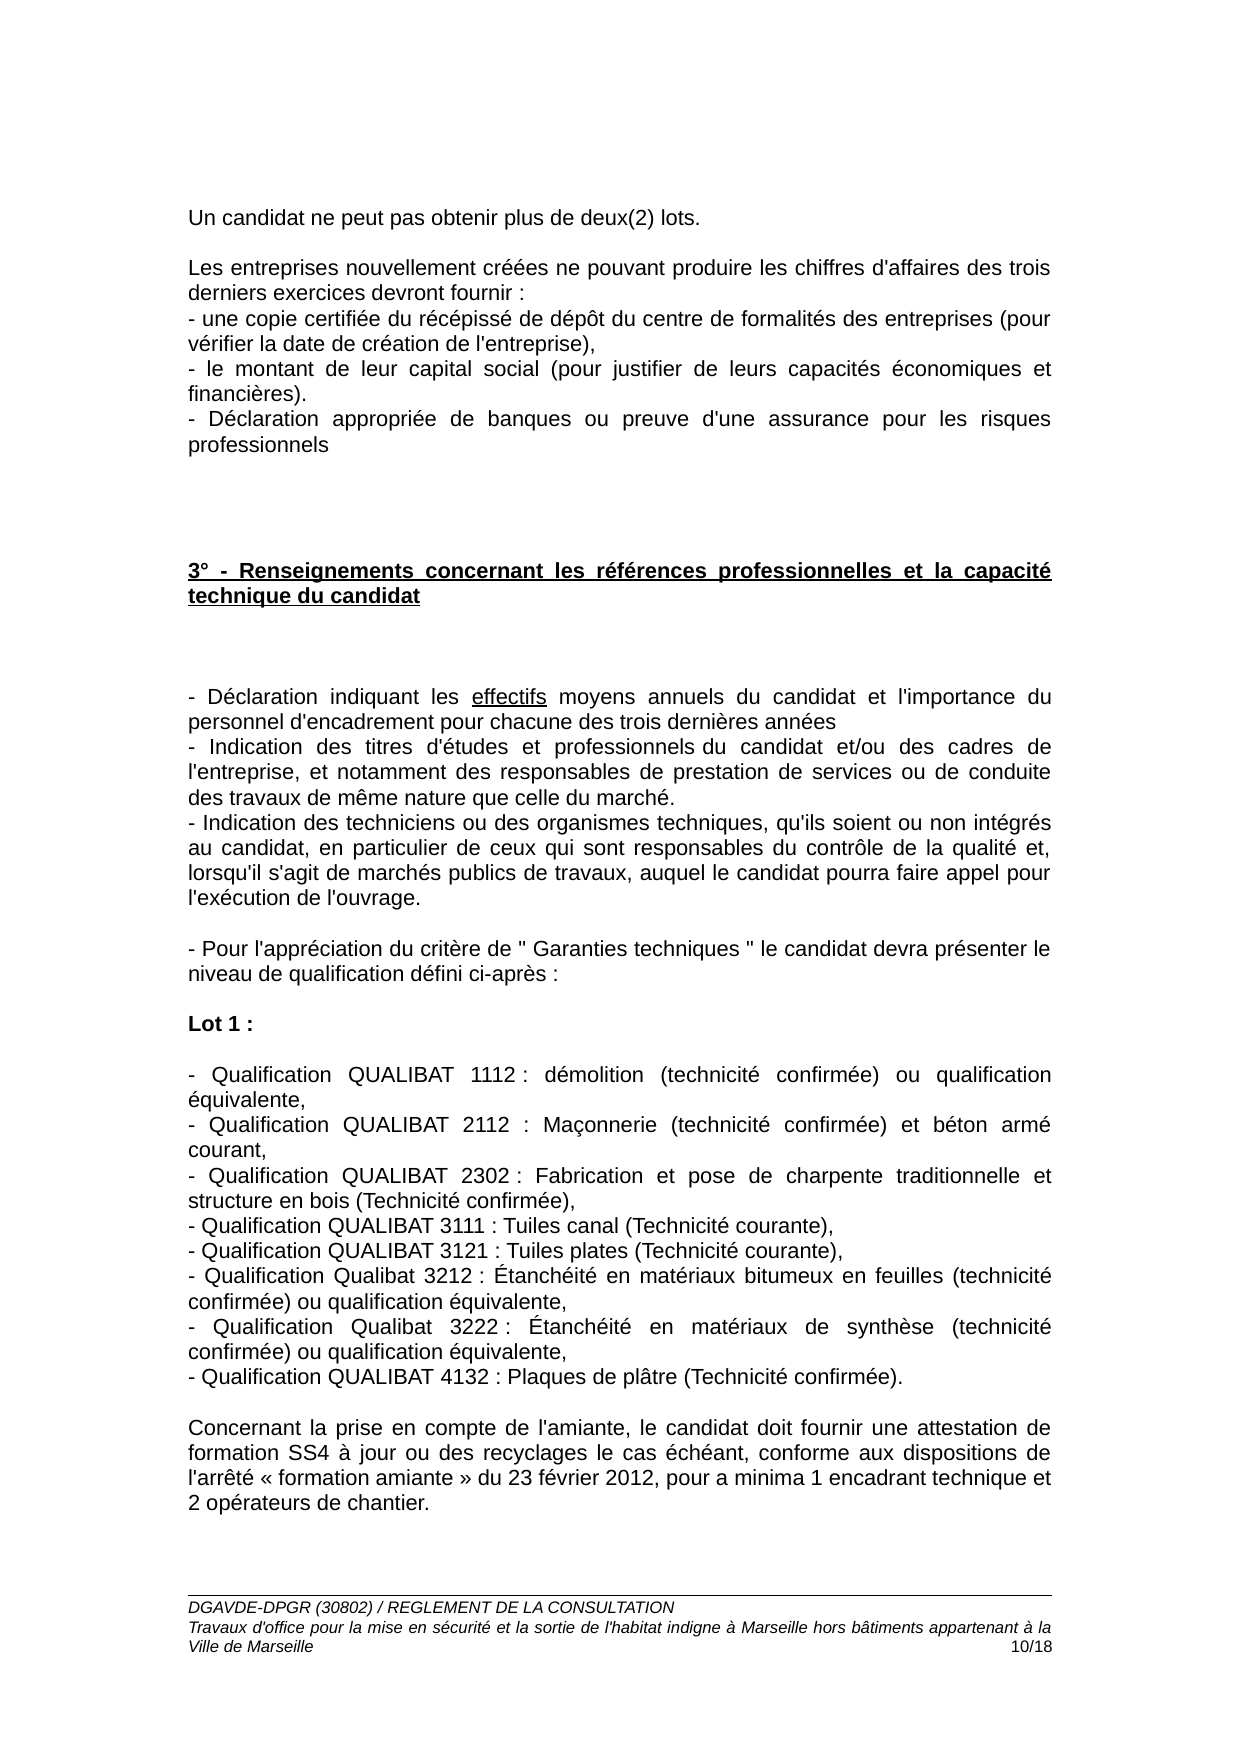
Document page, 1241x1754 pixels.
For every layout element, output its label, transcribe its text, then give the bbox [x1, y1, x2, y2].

text - Qualification Qualibat 3212 : Étanchéité en matériaux bitumeux en feuilles (technicité confirmée) ou qualification équivalente, [188, 1263, 1052, 1314]
text - Qualification QUALIBAT 3111 : Tuiles canal (Technicité courante), [188, 1213, 1052, 1238]
text Un candidat ne peut pas obtenir plus de deux(2) lots. [188, 204, 1052, 230]
text - Qualification QUALIBAT 1112 : démolition (technicité confirmée) ou qualification équivalente, [188, 1062, 1052, 1112]
text - Qualification Qualibat 3222 : Étanchéité en matériaux de synthèse (technicité confirmée) ou qualification équivalente, [188, 1314, 1052, 1364]
text technique du candidat [188, 581, 1052, 608]
text Concernant la prise en compte de l'amiante, le candidat doit fournir une attestation de formation SS4 à jour ou des recyclages le cas échéant, conforme aux dispositions de l'arrêté « formation amiante » du 23 février 2012, pour a minima 1 encadrant technique et 2 opérateurs de chantier. [188, 1414, 1052, 1515]
text - Pour l'appréciation du critère de " Garanties techniques " le candidat devra présenter le niveau de qualification défini ci-après : [188, 936, 1052, 986]
text Lot 1 : [188, 1011, 1052, 1036]
text - Qualification QUALIBAT 2112 : Maçonnerie (technicité confirmée) et béton armé courant, [188, 1112, 1052, 1162]
text - le montant de leur capital social (pour justifier de leurs capacités économiques et financières). [188, 356, 1052, 406]
text - Qualification QUALIBAT 3121 : Tuiles plates (Technicité courante), [188, 1238, 1052, 1263]
text - Qualification QUALIBAT 4132 : Plaques de plâtre (Technicité confirmée). [188, 1364, 1052, 1389]
text 3° - Renseignements concernant les références professionnelles et la capacité [188, 557, 1052, 579]
text - Qualification QUALIBAT 2302 : Fabrication et pose de charpente traditionnelle et structure en bois (Technicité confirmée), [188, 1162, 1052, 1213]
text - Indication des techniciens ou des organismes techniques, qu'ils soient ou non intégrés au candidat, en particulier de ceux qui sont responsables du contrôle de la qualité et, lorsqu'il s'agit de marchés publics de travaux, auquel le candidat pourra faire appel pour l'exécution de l'ouvrage. [188, 809, 1052, 910]
text - Indication des titres d'études et professionnels du candidat et/ou des cadres de l'entreprise, et notamment des responsables de prestation de services ou de conduite des travaux de même nature que celle du marché. [188, 734, 1052, 809]
text - Déclaration appropriée de banques ou preuve d'une assurance pour les risques professionnels [188, 406, 1052, 457]
text Les entreprises nouvellement créées ne pouvant produire les chiffres d'affaires des trois derniers exercices devront fournir : [188, 255, 1052, 305]
text - une copie certifiée du récépissé de dépôt du centre de formalités des entreprises (pour vérifier la date de création de l'entreprise), [188, 305, 1052, 356]
text - Déclaration indiquant les effectifs moyens annuels du candidat et l'importance du personnel d'encadrement pour chacune des trois dernières années [188, 683, 1052, 734]
